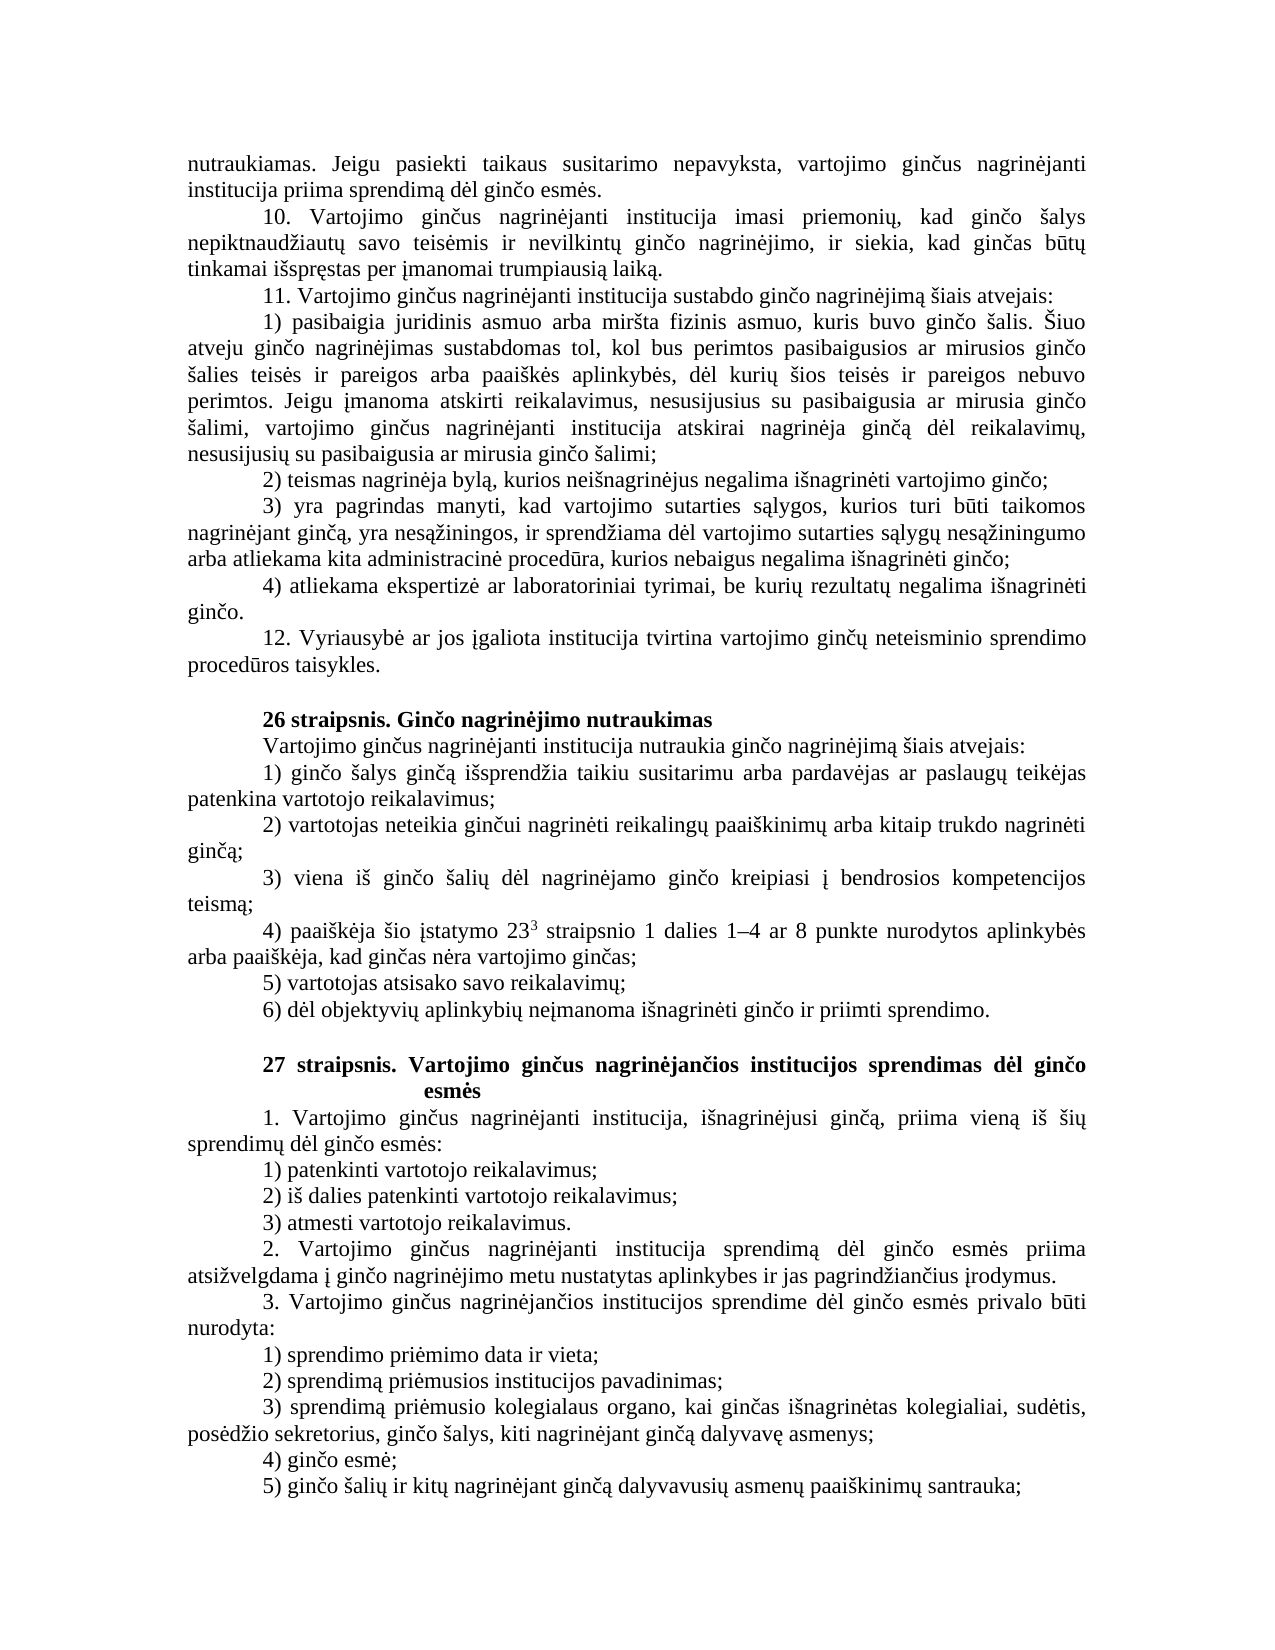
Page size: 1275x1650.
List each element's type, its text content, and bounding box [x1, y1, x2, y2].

text 26 straipsnis. Ginčo nagrinėjimo nutraukimas [187, 706, 1087, 732]
text 1) sprendimo priėmimo data ir vieta; [187, 1341, 1087, 1367]
text 4) paaiškėja šio įstatymo 233 straipsnio 1 dalies 1–4 ar 8 punkte nurodytos aplinkybės arba paaiškėja, kad ginčas nėra vartojimo ginčas; [187, 917, 1087, 969]
text 1. Vartojimo ginčus nagrinėjanti institucija, išnagrinėjusi ginčą, priima vieną iš šių sprendimų dėl ginčo esmės: [187, 1103, 1087, 1156]
text 27 straipsnis. Vartojimo ginčus nagrinėjančios institucijos sprendimas dėl ginčo esmės [262, 1051, 1087, 1103]
text 5) vartotojas atsisako savo reikalavimų; [187, 969, 1087, 996]
text 3) atmesti vartotojo reikalavimus. [187, 1209, 1087, 1235]
text 1) patenkinti vartotojo reikalavimus; [187, 1156, 1087, 1183]
text 5) ginčo šalių ir kitų nagrinėjant ginčą dalyvavusių asmenų paaiškinimų santrauka; [187, 1472, 1087, 1499]
text 10. Vartojimo ginčus nagrinėjanti institucija imasi priemonių, kad ginčo šalys nepiktnaudžiautų savo teisėmis ir nevilkintų ginčo nagrinėjimo, ir siekia, kad ginčas būtų tinkamai išspręstas per įmanomai trumpiausią laiką. [187, 203, 1087, 282]
text 1) ginčo šalys ginčą išsprendžia taikiu susitarimu arba pardavėjas ar paslaugų teikėjas patenkina vartotojo reikalavimus; [187, 758, 1087, 811]
text 4) atliekama ekspertizė ar laboratoriniai tyrimai, be kurių rezultatų negalima išnagrinėti ginčo. [187, 572, 1087, 624]
text nutraukiamas. Jeigu pasiekti taikaus susitarimo nepavyksta, vartojimo ginčus nagrinėjanti institucija priima sprendimą dėl ginčo esmės. [187, 150, 1087, 203]
text 2) sprendimą priėmusios institucijos pavadinimas; [187, 1367, 1087, 1393]
text 11. Vartojimo ginčus nagrinėjanti institucija sustabdo ginčo nagrinėjimą šiais atvejais: [187, 282, 1087, 308]
text 2) vartotojas neteikia ginčui nagrinėti reikalingų paaiškinimų arba kitaip trukdo nagrinėti ginčą; [187, 811, 1087, 864]
text 3) viena iš ginčo šalių dėl nagrinėjamo ginčo kreipiasi į bendrosios kompetencijos teismą; [187, 864, 1087, 917]
text 12. Vyriausybė ar jos įgaliota institucija tvirtina vartojimo ginčų neteisminio sprendimo procedūros taisykles. [187, 624, 1087, 677]
text 3) yra pagrindas manyti, kad vartojimo sutarties sąlygos, kurios turi būti taikomos nagrinėjant ginčą, yra nesąžiningos, ir sprendžiama dėl vartojimo sutarties sąlygų nesąžiningumo arba atliekama kita administracinė procedūra, kurios nebaigus negalima išnagrinėti ginčo; [187, 493, 1087, 572]
text Vartojimo ginčus nagrinėjanti institucija nutraukia ginčo nagrinėjimą šiais atvejais: [187, 732, 1087, 758]
text 2. Vartojimo ginčus nagrinėjanti institucija sprendimą dėl ginčo esmės priima atsižvelgdama į ginčo nagrinėjimo metu nustatytas aplinkybes ir jas pagrindžiančius įrodymus. [187, 1235, 1087, 1288]
text 1) pasibaigia juridinis asmuo arba miršta fizinis asmuo, kuris buvo ginčo šalis. Šiuo atveju ginčo nagrinėjimas sustabdomas tol, kol bus perimtos pasibaigusios ar mirusios ginčo šalies teisės ir pareigos arba paaiškės aplinkybės, dėl kurių šios teisės ir pareigos nebuvo perimtos. Jeigu įmanoma atskirti reikalavimus, nesusijusius su pasibaigusia ar mirusia ginčo šalimi, vartojimo ginčus nagrinėjanti institucija atskirai nagrinėja ginčą dėl reikalavimų, nesusijusių su pasibaigusia ar mirusia ginčo šalimi; [187, 308, 1087, 466]
text 3. Vartojimo ginčus nagrinėjančios institucijos sprendime dėl ginčo esmės privalo būti nurodyta: [187, 1288, 1087, 1341]
text 2) teismas nagrinėja bylą, kurios neišnagrinėjus negalima išnagrinėti vartojimo ginčo; [187, 466, 1087, 493]
text 3) sprendimą priėmusio kolegialaus organo, kai ginčas išnagrinėtas kolegialiai, sudėtis, posėdžio sekretorius, ginčo šalys, kiti nagrinėjant ginčą dalyvavę asmenys; [187, 1393, 1087, 1446]
text 6) dėl objektyvių aplinkybių neįmanoma išnagrinėti ginčo ir priimti sprendimo. [187, 996, 1087, 1022]
text 2) iš dalies patenkinti vartotojo reikalavimus; [187, 1183, 1087, 1209]
text 4) ginčo esmė; [187, 1446, 1087, 1472]
